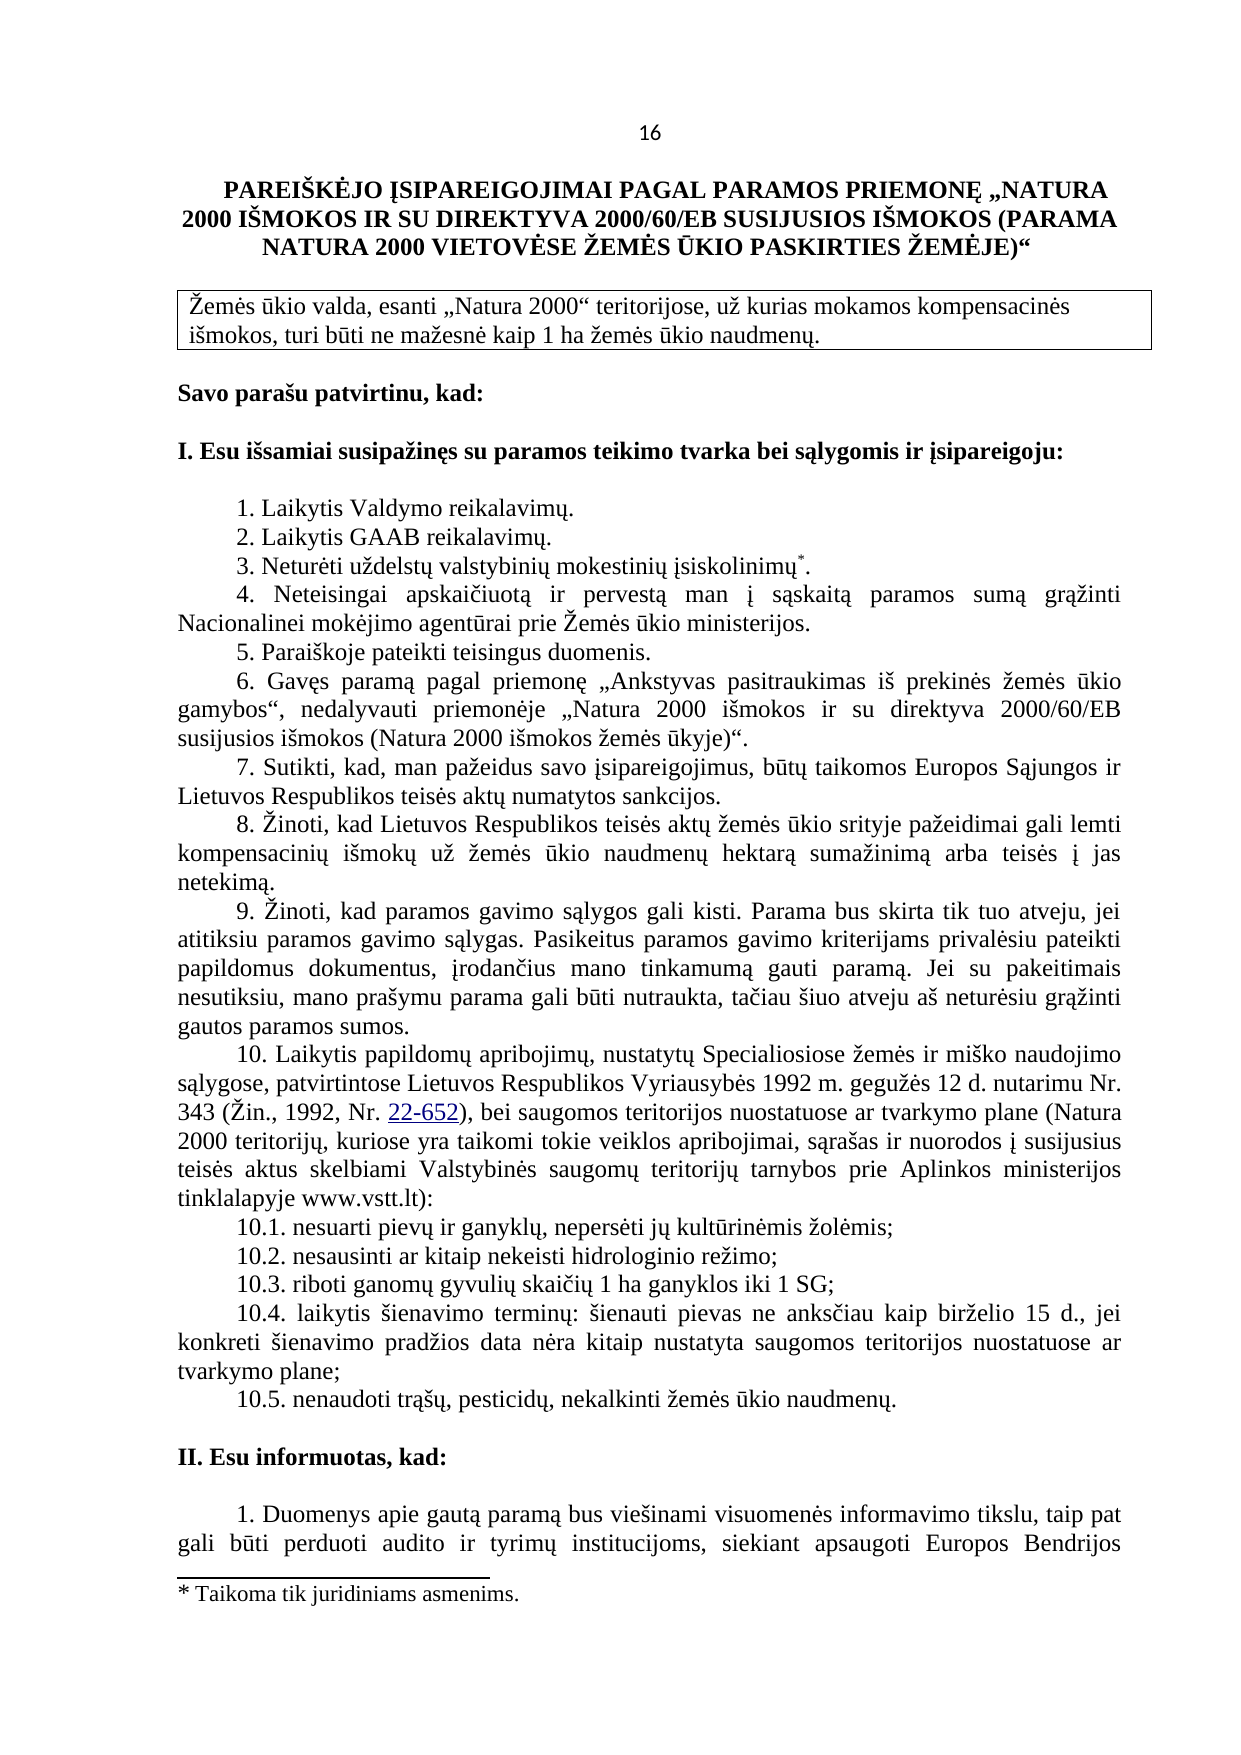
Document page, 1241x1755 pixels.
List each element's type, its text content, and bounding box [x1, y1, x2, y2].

text 10.2. nesausinti ar kitaip nekeisti hidrologinio režimo; [177, 1241, 1122, 1269]
text 10.5. nenaudoti trąšų, pesticidų, nekalkinti žemės ūkio naudmenų. [177, 1384, 1122, 1413]
text PAREIŠKĖJO ĮSIPAREIGOJIMAI PAGAL PARAMOS PRIEMONĘ „NATURA 2000 IŠMOKOS IR SU DIREKTYVA 2000/60/EB SUSIJUSIOS IŠMOKOS (PARAMA NATURA 2000 VIETOVĖSE ŽEMĖS ŪKIO PASKIRTIES ŽEMĖJE)“ [177, 175, 1122, 261]
text Taikoma tik juridiniams asmenims. [177, 1578, 1122, 1607]
text 5. Paraiškoje pateikti teisingus duomenis. [177, 637, 1122, 666]
table_header Žemės ūkio valda, esanti „Natura 2000“ teritorijose, už kurias mokamos kompensacinės išmokos, turi būti ne mažesnė kaip 1 ha žemės ūkio naudmenų. [178, 291, 1151, 348]
text 1. Laikytis Valdymo reikalavimų. [177, 493, 1122, 522]
text 6. Gavęs paramą pagal priemonę „Ankstyvas pasitraukimas iš prekinės žemės ūkio gamybos“, nedalyvauti priemonėje „Natura 2000 išmokos ir su direktyva 2000/60/EB susijusios išmokos (Natura 2000 išmokos žemės ūkyje)“. [177, 666, 1122, 752]
text 4. Neteisingai apskaičiuotą ir pervestą man į sąskaitą paramos sumą grąžinti Nacionalinei mokėjimo agentūrai prie Žemės ūkio ministerijos. [177, 579, 1122, 637]
text 10.3. riboti ganomų gyvulių skaičių 1 ha ganyklos iki 1 SG; [177, 1269, 1122, 1298]
text 2. Laikytis GAAB reikalavimų. [177, 522, 1122, 551]
text 9. Žinoti, kad paramos gavimo sąlygos gali kisti. Parama bus skirta tik tuo atveju, jei atitiksiu paramos gavimo sąlygas. Pasikeitus paramos gavimo kriterijams privalėsiu pateikti papildomus dokumentus, įrodančius mano tinkamumą gauti paramą. Jei su pakeitimais nesutiksiu, mano prašymu parama gali būti nutraukta, tačiau šiuo atveju aš neturėsiu grąžinti gautos paramos sumos. [177, 896, 1122, 1039]
text I. Esu išsamiai susipažinęs su paramos teikimo tvarka bei sąlygomis ir įsipareigoju: [177, 436, 1122, 464]
text 10.4. laikytis šienavimo terminų: šienauti pievas ne anksčiau kaip birželio 15 d., jei konkreti šienavimo pradžios data nėra kitaip nustatyta saugomos teritorijos nuostatuose ar tvarkymo plane; [177, 1298, 1122, 1384]
text II. Esu informuotas, kad: [177, 1442, 1122, 1471]
text 10.1. nesuarti pievų ir ganyklų, nepersėti jų kultūrinėmis žolėmis; [177, 1212, 1122, 1241]
text 10. Laikytis papildomų apribojimų, nustatytų Specialiosiose žemės ir miško naudojimo sąlygose, patvirtintose Lietuvos Respublikos Vyriausybės 1992 m. gegužės 12 d. nutarimu Nr. 343 (Žin., 1992, Nr. 22-652), bei saugomos teritorijos nuostatuose ar tvarkymo plane (Natura 2000 teritorijų, kuriose yra taikomi tokie veiklos apribojimai, sąrašas ir nuorodos į susijusius teisės aktus skelbiami Valstybinės saugomų teritorijų tarnybos prie Aplinkos ministerijos tinklalapyje www.vstt.lt): [177, 1039, 1122, 1212]
text 8. Žinoti, kad Lietuvos Respublikos teisės aktų žemės ūkio srityje pažeidimai gali lemti kompensacinių išmokų už žemės ūkio naudmenų hektarą sumažinimą arba teisės į jas netekimą. [177, 809, 1122, 896]
text 1. Duomenys apie gautą paramą bus viešinami visuomenės informavimo tikslu, taip pat gali būti perduoti audito ir tyrimų institucijoms, siekiant apsaugoti Europos Bendrijos [177, 1499, 1122, 1557]
text 7. Sutikti, kad, man pažeidus savo įsipareigojimus, būtų taikomos Europos Sąjungos ir Lietuvos Respublikos teisės aktų numatytos sankcijos. [177, 752, 1122, 809]
text 3. Neturėti uždelstų valstybinių mokestinių įsiskolinimų. [177, 551, 1122, 579]
text Savo parašu patvirtinu, kad: [177, 378, 1122, 407]
